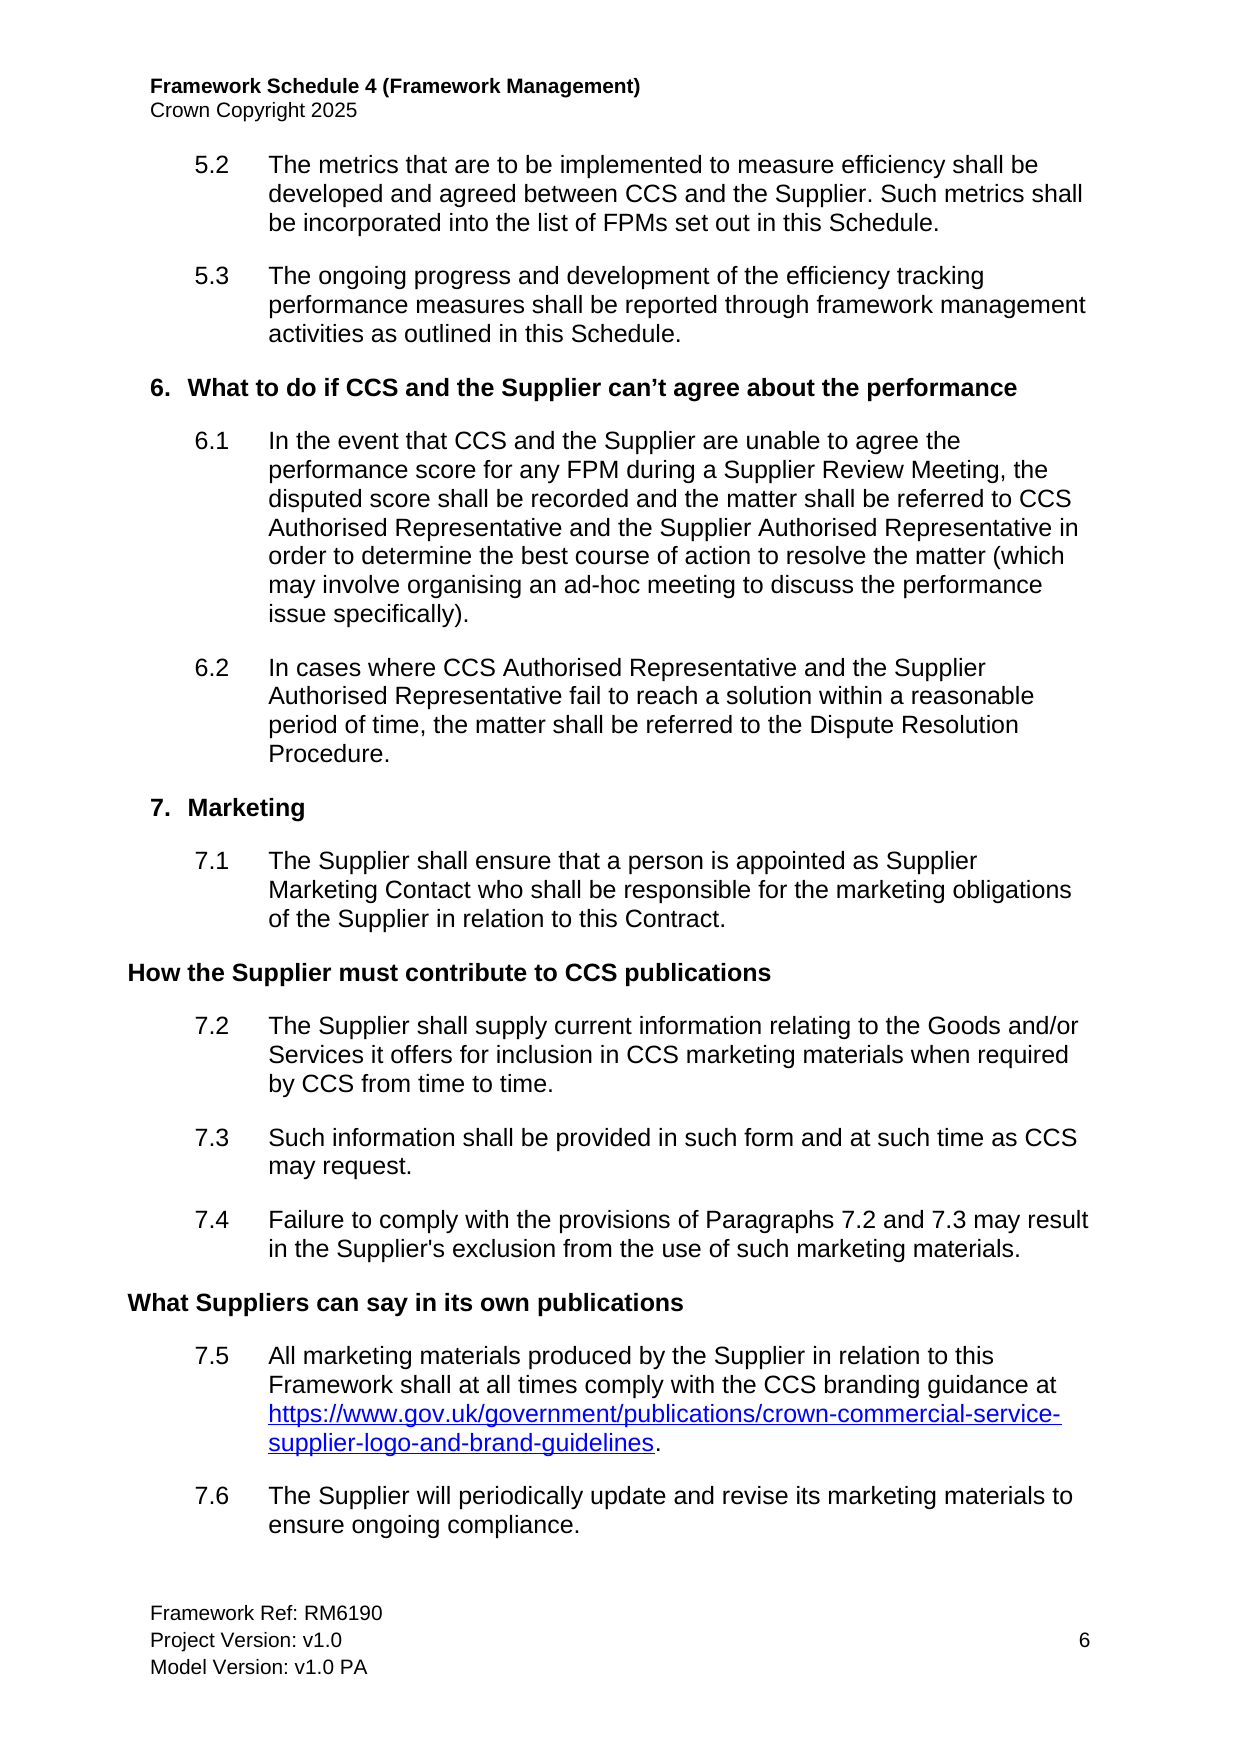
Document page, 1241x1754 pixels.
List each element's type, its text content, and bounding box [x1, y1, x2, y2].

list Marketing [150, 792, 1090, 821]
list The Supplier shall ensure that a person is appointed as Supplier Marketing Contact who shall be responsible for the marketing obligations of the Supplier in relation to this Contract. [194, 846, 1090, 932]
list In the event that CCS and the Supplier are unable to agree the performance score for any FPM during a Supplier Review Meeting, the disputed score shall be recorded and the matter shall be referred to CCS Authorised Representative and the Supplier Authorised Representative in order to determine the best course of action to resolve the matter (which may involve organising an ad-hoc meeting to discuss the performance issue specifically). [194, 426, 1090, 627]
list What to do if CCS and the Supplier can’t agree about the performance [150, 372, 1090, 401]
list The metrics that are to be implemented to measure efficiency shall be developed and agreed between CCS and the Supplier. Such metrics shall be incorporated into the list of FPMs set out in this Schedule. [194, 150, 1090, 236]
list All marketing materials produced by the Supplier in relation to this Framework shall at all times comply with the CCS branding guidance at https://www.gov.uk/government/publications/crown-commercial-service-supplier-logo-and-brand-guidelines. [194, 1341, 1090, 1456]
text How the Supplier must contribute to CCS publications [127, 957, 1090, 986]
list The Supplier shall supply current information relating to the Goods and/or Services it offers for inclusion in CCS marketing materials when required by CCS from time to time. [194, 1011, 1090, 1097]
text What Suppliers can say in its own publications [127, 1287, 1090, 1316]
list Failure to comply with the provisions of Paragraphs 7.2 and 7.3 may result in the Supplier's exclusion from the use of such marketing materials. [194, 1205, 1090, 1262]
list The Supplier will periodically update and revise its marketing materials to ensure ongoing compliance. [194, 1481, 1090, 1539]
list In cases where CCS Authorised Representative and the Supplier Authorised Representative fail to reach a solution within a reasonable period of time, the matter shall be referred to the Dispute Resolution Procedure. [194, 652, 1090, 767]
list Such information shall be provided in such form and at such time as CCS may request. [194, 1122, 1090, 1180]
list The ongoing progress and development of the efficiency tracking performance measures shall be reported through framework management activities as outlined in this Schedule. [194, 261, 1090, 347]
